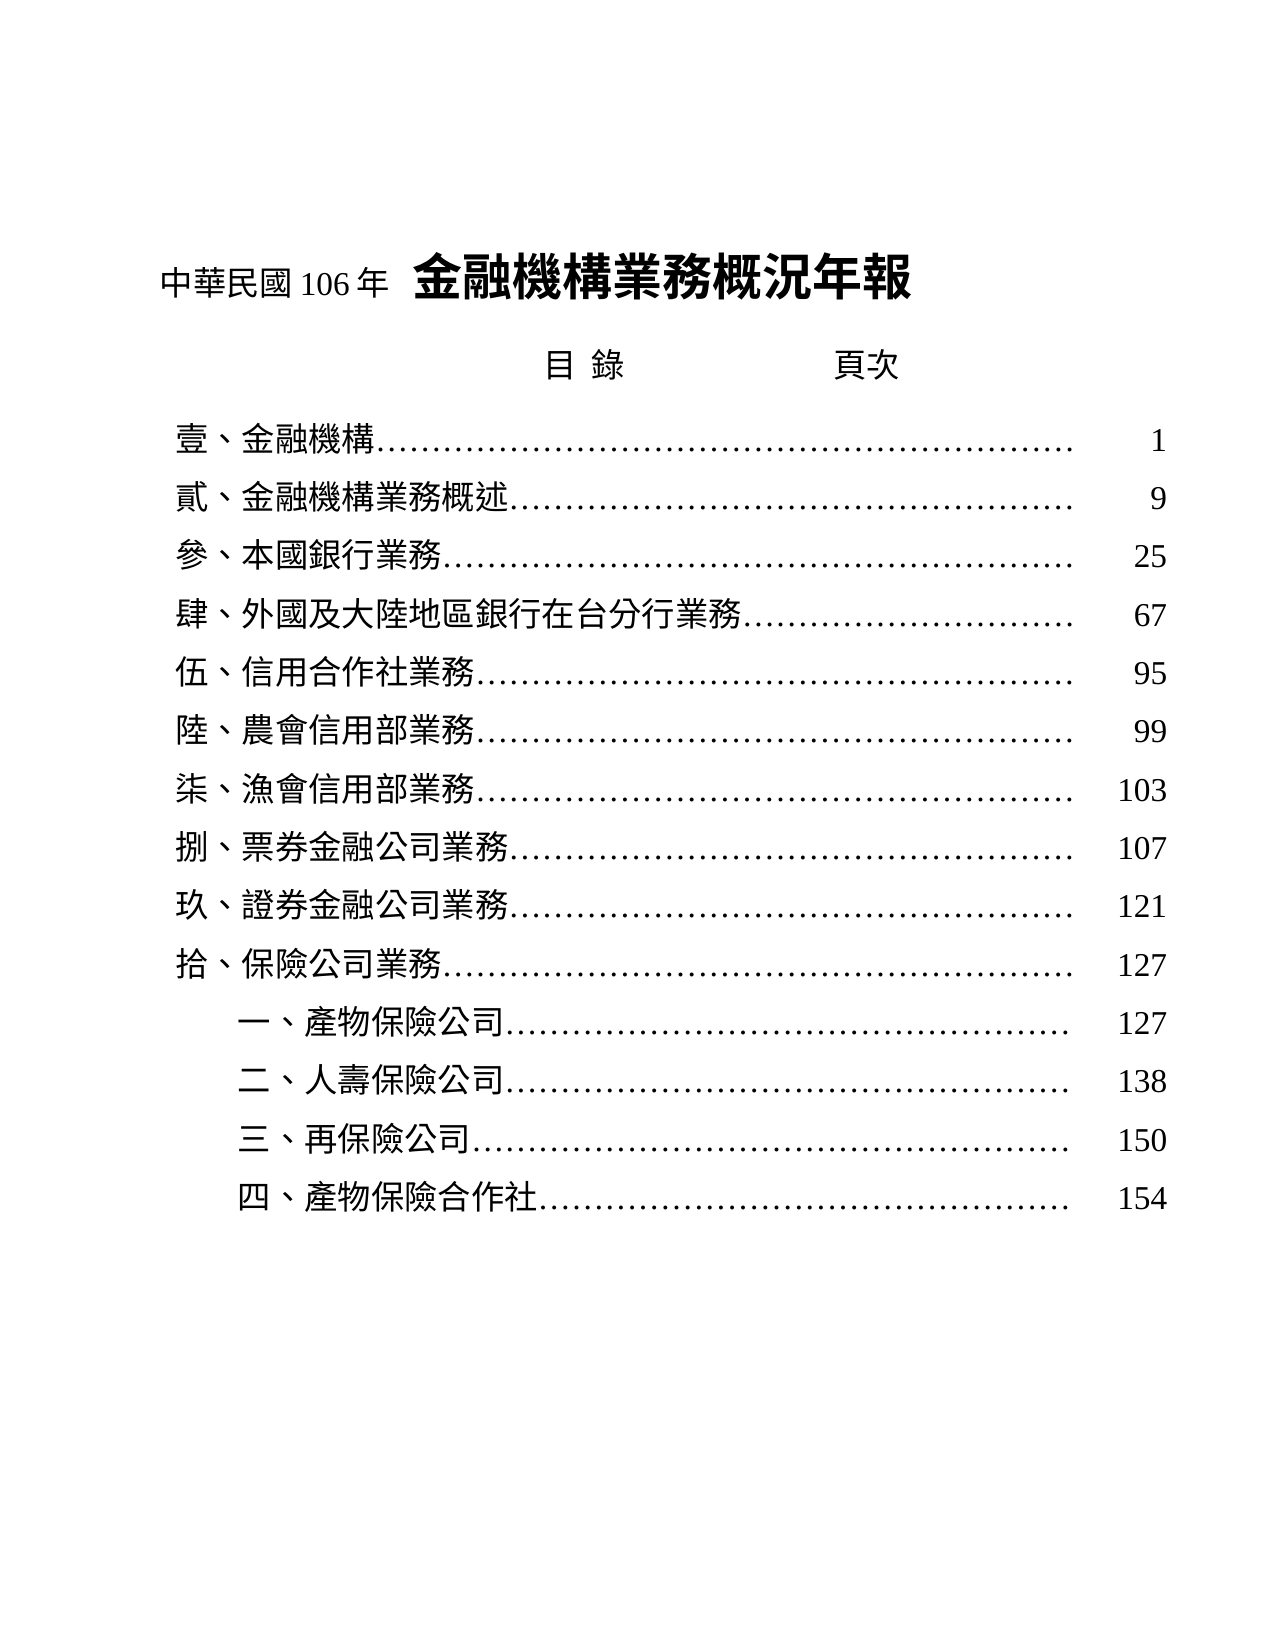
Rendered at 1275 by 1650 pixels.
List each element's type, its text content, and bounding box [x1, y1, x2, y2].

text 目 錄 頁次 [159, 339, 1263, 387]
text 中華民國106年 金融機構業務概況年報 [159, 237, 1186, 309]
table_header 壹、金融機構……………………………………………………… 貳、金融機構業務概述…………………………………………… 參、本國銀行業務………………………………………………… 肆、外國及大陸地區銀行在台分行業務………………………… 伍、信用合作社業務……………………………………………… 陸、農會信用部業務……………………………………………… 柒、漁會信用部業務……………………………………………… 捌、票券金融公司業務…………………………………………… 玖、證券金融公司業務…………………………………………… 拾、保險公司業務………………………………………………… 一、產物保險公司…………………………………………… 二、人壽保險公司…………………………………………… 三、再保險公司……………………………………………… 四、產物保險合作社………………………………………… [160, 412, 1087, 1249]
table_header 1 9 25 67 95 99 103 107 121 127 127 138 150 154 [1087, 412, 1172, 1249]
